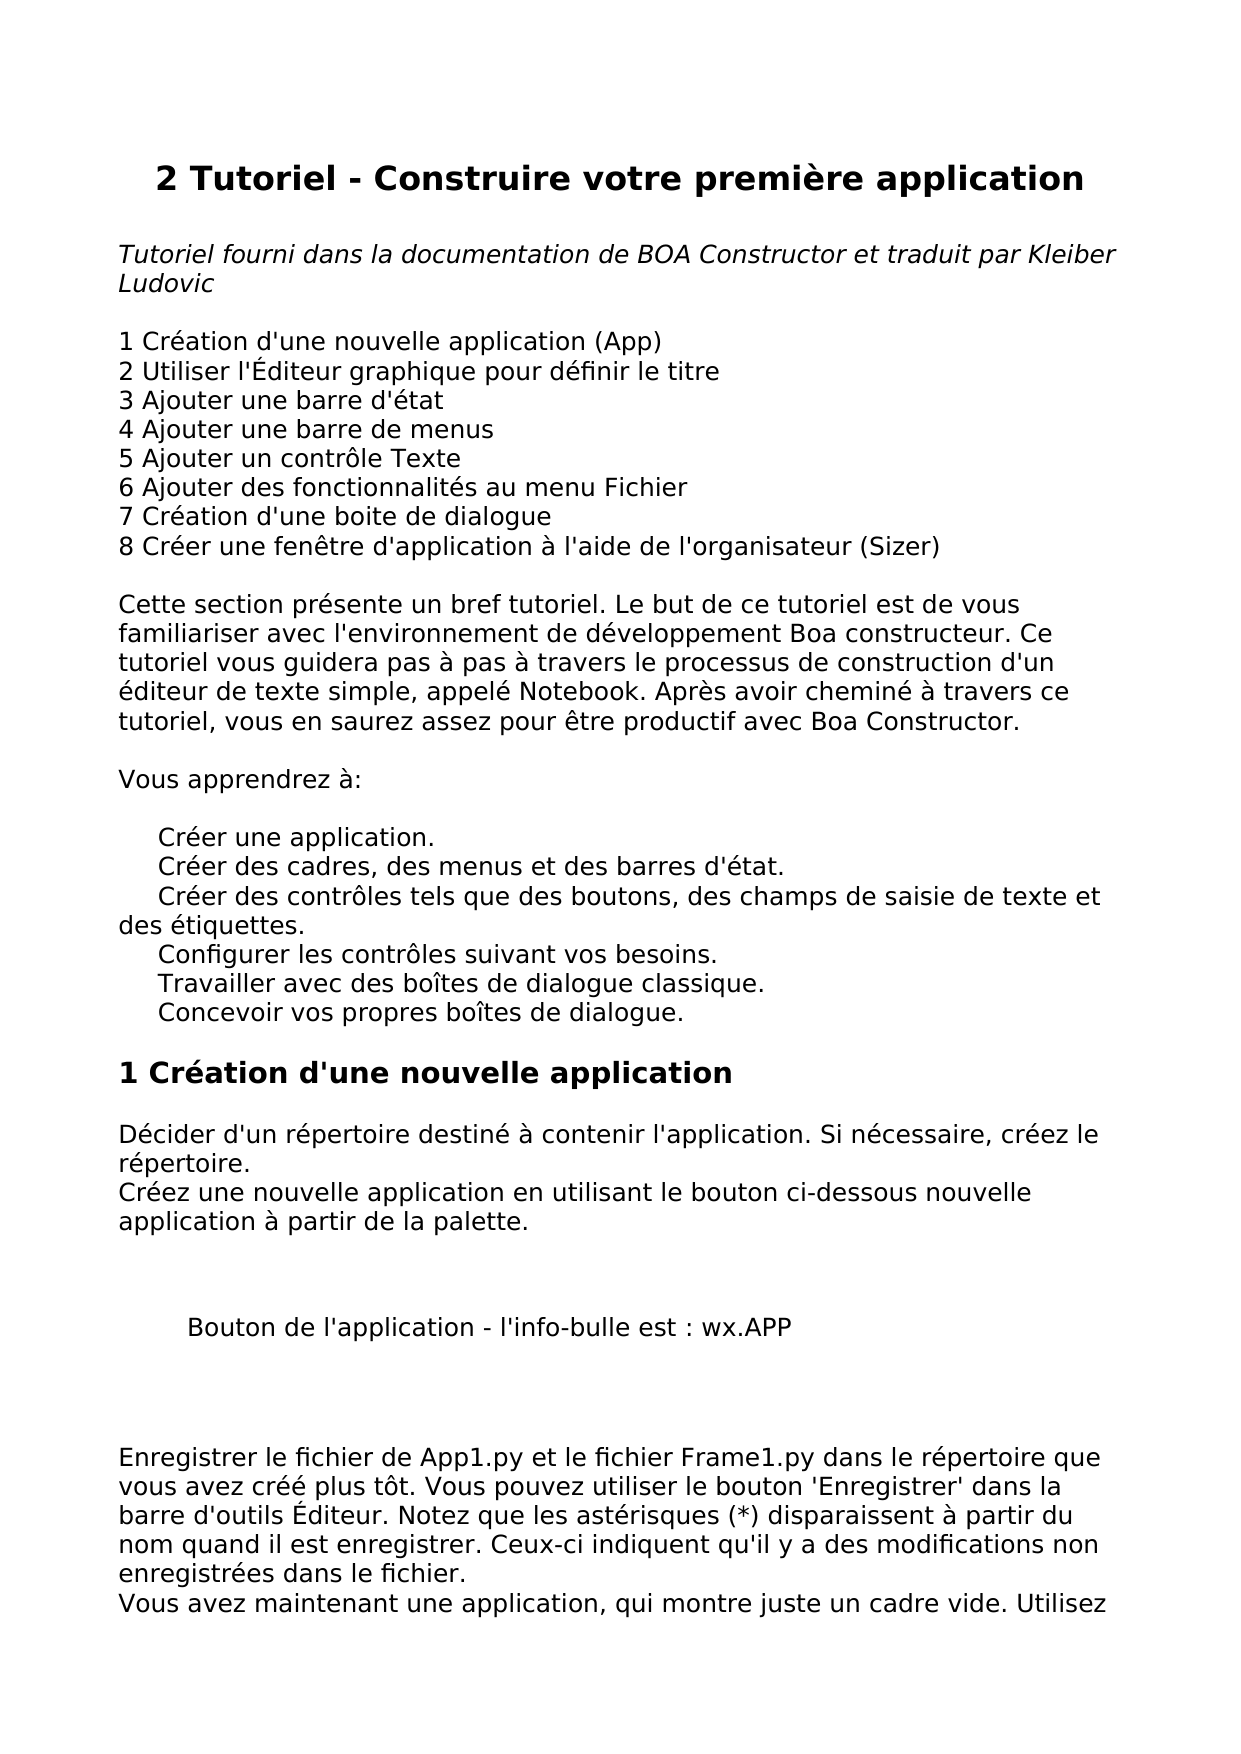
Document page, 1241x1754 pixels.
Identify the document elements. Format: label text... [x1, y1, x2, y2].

text 2 Tutoriel - Construire votre première application [118, 160, 1122, 198]
text Enregistrer le fichier de App1.py et le fichier Frame1.py dans le répertoire que vous avez créé plus tôt. Vous pouvez utiliser le bouton 'Enregistrer' dans la barre d'outils Éditeur. Notez que les astérisques (*) disparaissent à partir du nom quand il est enregistrer. Ceux-ci indiquent qu'il y a des modifications non enregistrées dans le fichier. Vous avez maintenant une application, qui montre juste un cadre vide. Utilisez [118, 1443, 1122, 1618]
text Tutoriel fourni dans la documentation de BOA Constructor et traduit par Kleiber Ludovic [118, 240, 1122, 298]
text 1 Création d'une nouvelle application (App) 2 Utiliser l'Éditeur graphique pour définir le titre 3 Ajouter une barre d'état 4 Ajouter une barre de menus 5 Ajouter un contrôle Texte 6 Ajouter des fonctionnalités au menu Fichier 7 Création d'une boite de dialogue 8 Créer une fenêtre d'application à l'aide de l'organisateur (Sizer) [118, 328, 1122, 561]
text Bouton de l'application - l'info-bulle est : wx.APP [118, 1266, 1122, 1342]
text Vous apprendrez à: Créer une application. Créer des cadres, des menus et des barres d'état. Créer des contrôles tels que des boutons, des champs de saisie de texte et des étiquettes. Configurer les contrôles suivant vos besoins. Travailler avec des boîtes de dialogue classique. Concevoir vos propres boîtes de dialogue. [118, 765, 1122, 1028]
text Cette section présente un bref tutoriel. Le but de ce tutoriel est de vous familiariser avec l'environnement de développement Boa constructeur. Ce tutoriel vous guidera pas à pas à travers le processus de construction d'un éditeur de texte simple, appelé Notebook. Après avoir cheminé à travers ce tutoriel, vous en saurez assez pour être productif avec Boa Constructor. [118, 590, 1122, 736]
text 1 Création d'une nouvelle application Décider d'un répertoire destiné à contenir l'application. Si nécessaire, créez le répertoire. Créez une nouvelle application en utilisant le bouton ci-dessous nouvelle application à partir de la palette. [118, 1057, 1122, 1237]
